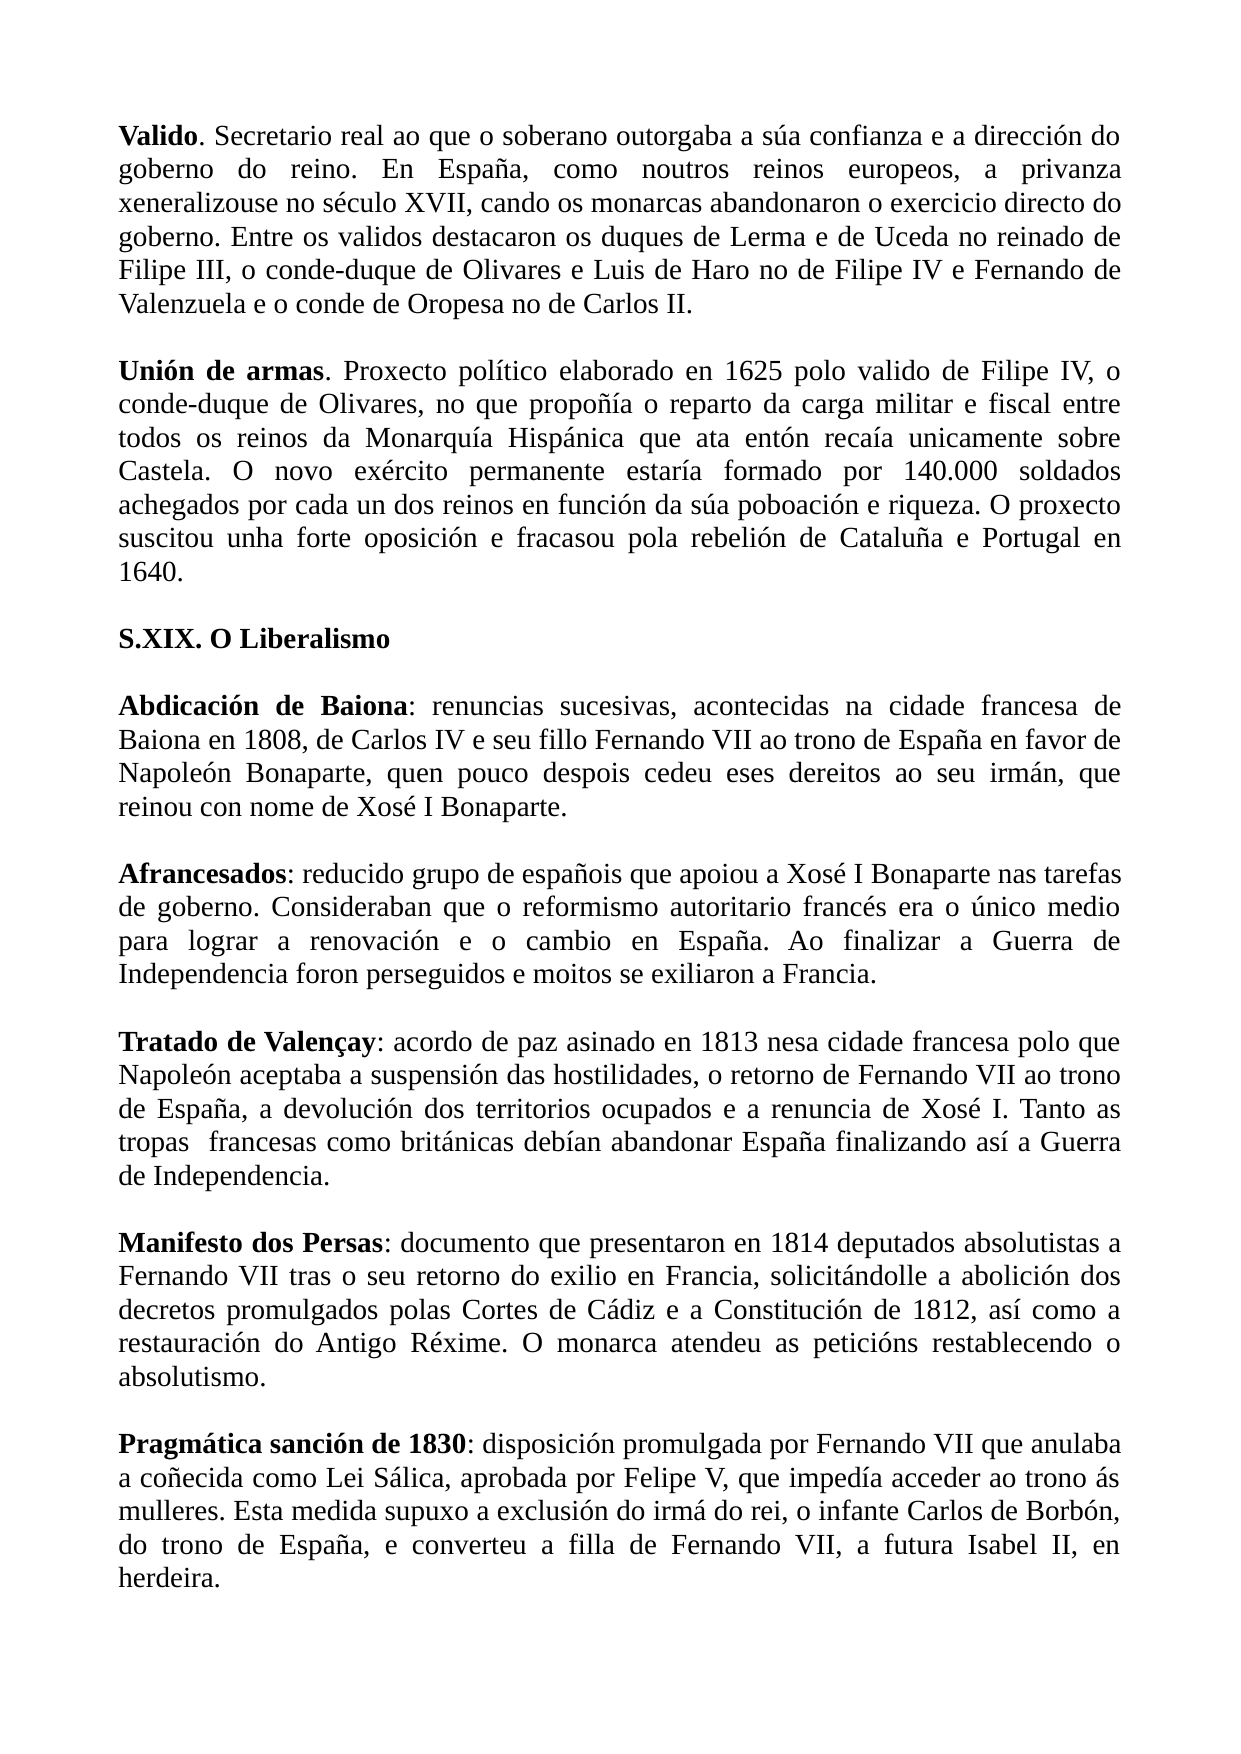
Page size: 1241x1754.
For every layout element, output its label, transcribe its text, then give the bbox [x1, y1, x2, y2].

text Valido. Secretario real ao que o soberano outorgaba a súa confianza e a dirección do goberno do reino. En España, como noutros reinos europeos, a privanza xeneralizouse no século XVII, cando os monarcas abandonaron o exercicio directo do goberno. Entre os validos destacaron os duques de Lerma e de Uceda no reinado de Filipe III, o conde-duque de Olivares e Luis de Haro no de Filipe IV e Fernando de Valenzuela e o conde de Oropesa no de Carlos II. [118, 118, 1122, 319]
text Manifesto dos Persas: documento que presentaron en 1814 deputados absolutistas a Fernando VII tras o seu retorno do exilio en Francia, solicitándolle a abolición dos decretos promulgados polas Cortes de Cádiz e a Constitución de 1812, así como a restauración do Antigo Réxime. O monarca atendeu as peticións restablecendo o absolutismo. [118, 1225, 1122, 1393]
text Unión de armas. Proxecto político elaborado en 1625 polo valido de Filipe IV, o conde-duque de Olivares, no que propoñía o reparto da carga militar e fiscal entre todos os reinos da Monarquía Hispánica que ata entón recaía unicamente sobre Castela. O novo exército permanente estaría formado por 140.000 soldados achegados por cada un dos reinos en función da súa poboación e riqueza. O proxecto suscitou unha forte oposición e fracasou pola rebelión de Cataluña e Portugal en 1640. [118, 353, 1122, 588]
text Tratado de Valençay: acordo de paz asinado en 1813 nesa cidade francesa polo que Napoleón aceptaba a suspensión das hostilidades, o retorno de Fernando VII ao trono de España, a devolución dos territorios ocupados e a renuncia de Xosé I. Tanto as tropas francesas como británicas debían abandonar España finalizando así a Guerra de Independencia. [118, 1024, 1122, 1191]
text Abdicación de Baiona: renuncias sucesivas, acontecidas na cidade francesa de Baiona en 1808, de Carlos IV e seu fillo Fernando VII ao trono de España en favor de Napoleón Bonaparte, quen pouco despois cedeu eses dereitos ao seu irmán, que reinou con nome de Xosé I Bonaparte. [118, 688, 1122, 822]
text S.XIX. O Liberalismo [118, 621, 1122, 655]
text Afrancesados: reducido grupo de españois que apoiou a Xosé I Bonaparte nas tarefas de goberno. Consideraban que o reformismo autoritario francés era o único medio para lograr a renovación e o cambio en España. Ao finalizar a Guerra de Independencia foron perseguidos e moitos se exiliaron a Francia. [118, 856, 1122, 990]
text Pragmática sanción de 1830: disposición promulgada por Fernando VII que anulaba a coñecida como Lei Sálica, aprobada por Felipe V, que impedía acceder ao trono ás mulleres. Esta medida supuxo a exclusión do irmá do rei, o infante Carlos de Borbón, do trono de España, e converteu a filla de Fernando VII, a futura Isabel II, en herdeira. [118, 1426, 1122, 1594]
